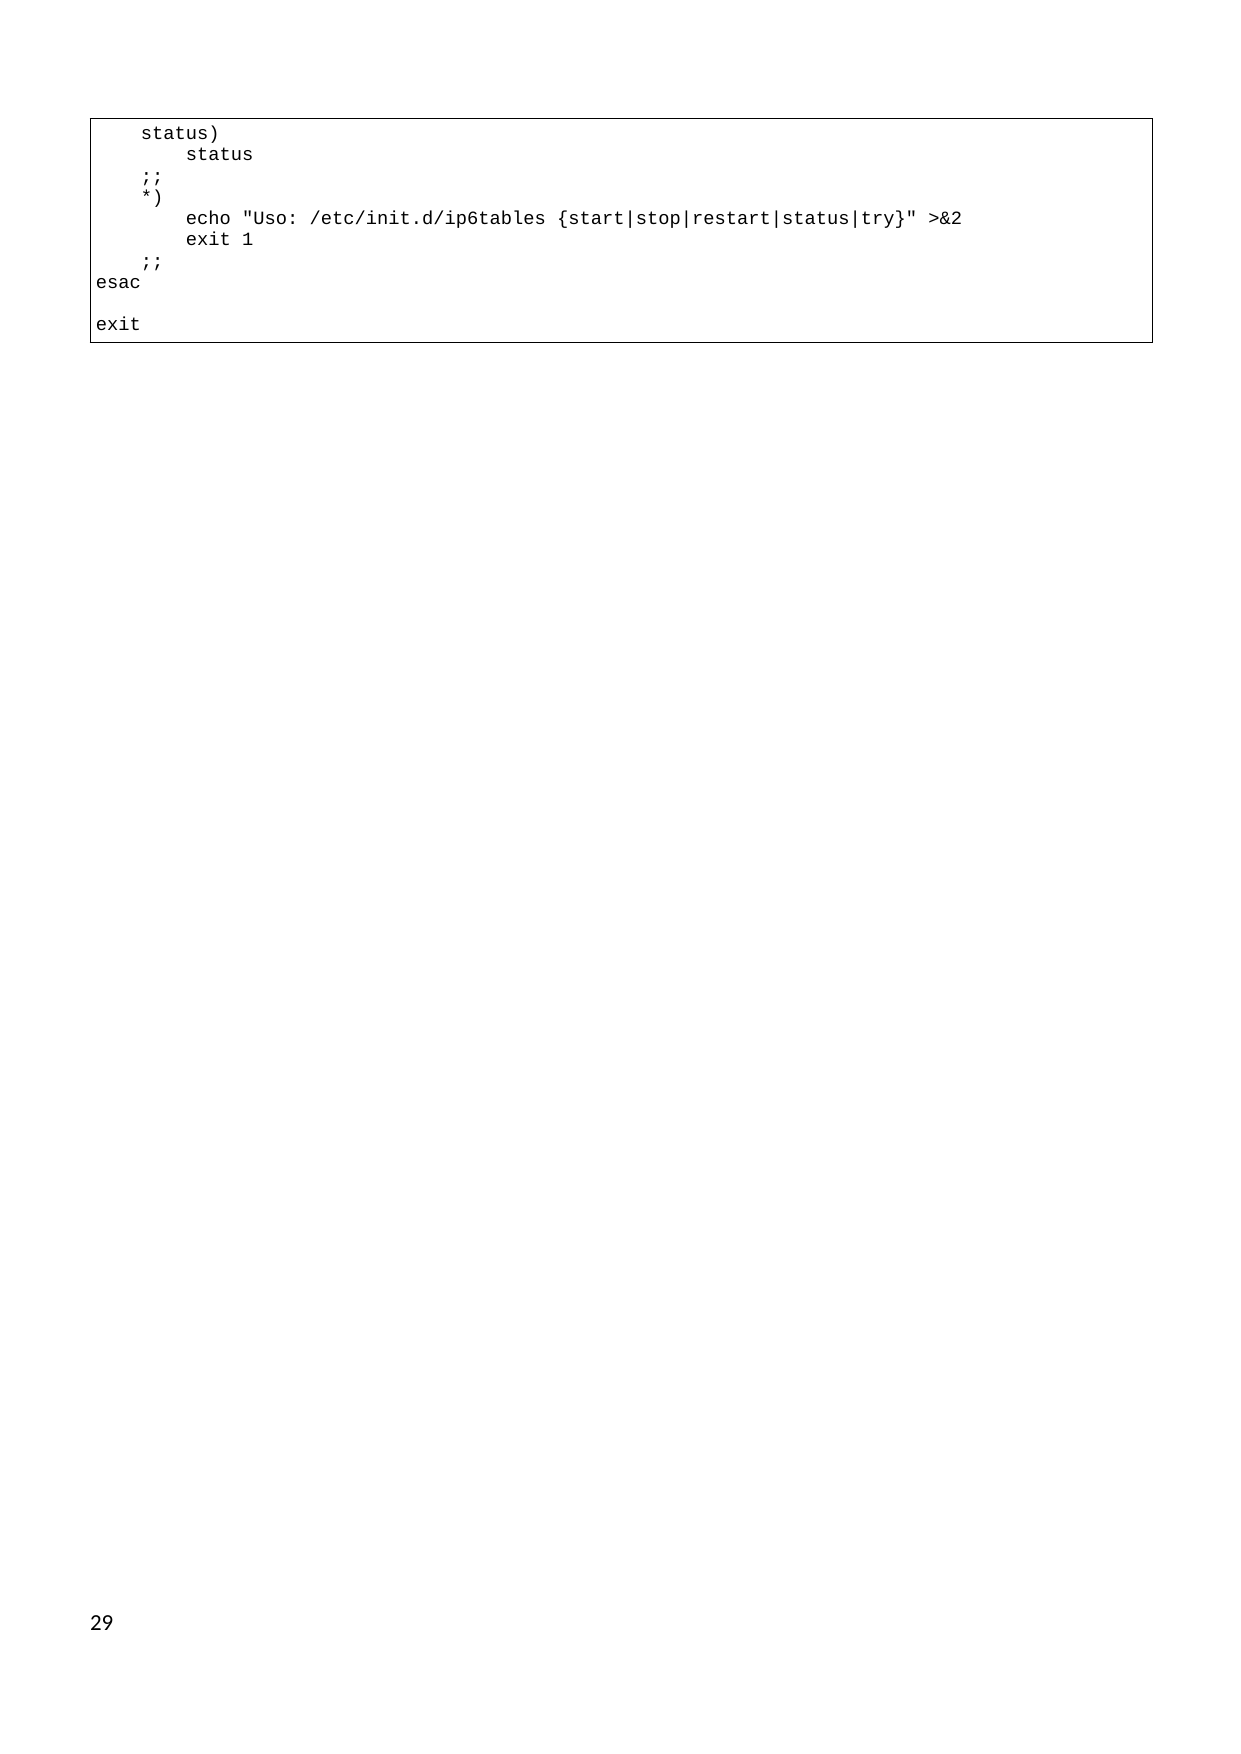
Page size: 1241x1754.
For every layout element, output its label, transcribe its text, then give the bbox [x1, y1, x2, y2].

table_header status) status ;; *) echo "Uso: /etc/init.d/ip6tables {start|stop|restart|status|try}" >&2 exit 1 ;; esac exit [91, 119, 1152, 342]
